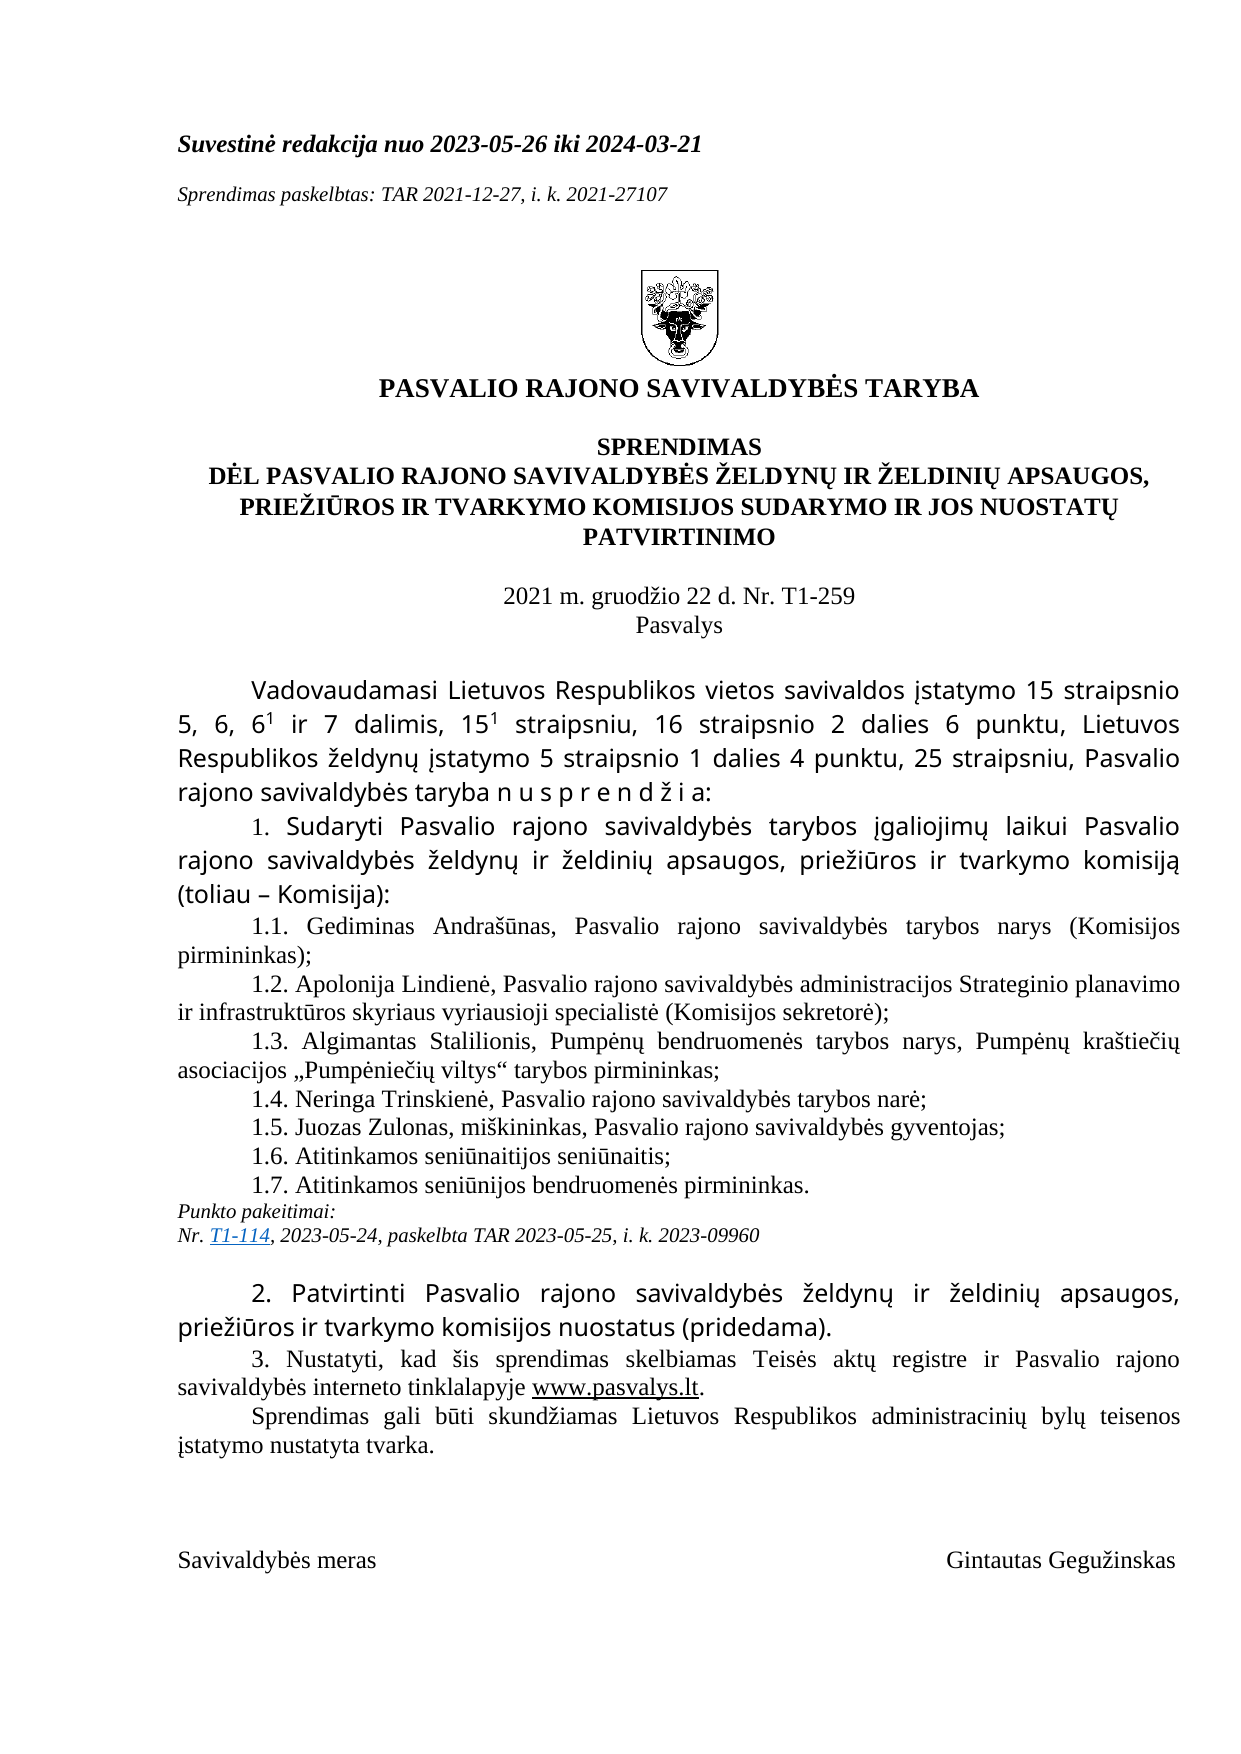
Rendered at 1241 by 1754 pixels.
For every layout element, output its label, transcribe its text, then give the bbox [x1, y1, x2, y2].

text Sprendimas [177, 432, 1181, 461]
text Punkto pakeitimai: [177, 1199, 1181, 1223]
text 1.4. Neringa Trinskienė, Pasvalio rajono savivaldybės tarybos narė; [177, 1084, 1181, 1112]
text Sprendimas paskelbtas: TAR 2021-12-27, i. k. 2021-27107 [177, 182, 1181, 206]
text 1.7. Atitinkamos seniūnijos bendruomenės pirmininkas. [177, 1170, 1181, 1199]
text 1.1. Gediminas Andrašūnas, Pasvalio rajono savivaldybės tarybos narys (Komisijos pirmininkas); [177, 911, 1181, 969]
text Sprendimas gali būti skundžiamas Lietuvos Respublikos administracinių bylų teisenos įstatymo nustatyta tvarka. [177, 1401, 1181, 1459]
text Savivaldybės meras Gintautas Gegužinskas [177, 1545, 1181, 1574]
text 1.2. Apolonija Lindienė, Pasvalio rajono savivaldybės administracijos Strateginio planavimo ir infrastruktūros skyriaus vyriausioji specialistė (Komisijos sekretorė); [177, 969, 1181, 1026]
text 1. Sudaryti Pasvalio rajono savivaldybės tarybos įgaliojimų laikui Pasvalio rajono savivaldybės želdynų ir želdinių apsaugos, priežiūros ir tvarkymo komisiją (toliau – Komisija): [177, 809, 1181, 911]
text 2021 m. gruodžio 22 d. Nr. T1-259 [177, 581, 1181, 610]
text Vadovaudamasi Lietuvos Respublikos vietos savivaldos įstatymo 15 straipsnio 5, 6, 61 ir 7 dalimis, 151 straipsniu, 16 straipsnio 2 dalies 6 punktu, Lietuvos Respublikos želdynų įstatymo 5 straipsnio 1 dalies 4 punktu, 25 straipsniu, Pasvalio rajono savivaldybės taryba nusprendžia: [177, 673, 1181, 809]
text 3. Nustatyti, kad šis sprendimas skelbiamas Teisės aktų registre ir Pasvalio rajono savivaldybės interneto tinklalapyje www.pasvalys.lt. [177, 1344, 1181, 1401]
text 1.3. Algimantas Stalilionis, Pumpėnų bendruomenės tarybos narys, Pumpėnų kraštiečių asociacijos „Pumpėniečių viltys“ tarybos pirmininkas; [177, 1026, 1181, 1084]
text 1.6. Atitinkamos seniūnaitijos seniūnaitis; [177, 1141, 1181, 1170]
text Pasvalys [177, 610, 1181, 639]
text DĖL PASVALIO RAJONO SAVIVALDYBĖS ŽELDYNŲ IR ŽELDINIŲ APSAUGOS, PRIEŽIŪROS IR TVARKYMO KOMISIJOS SUDARYMO IR JOS NUOSTATŲ PATVIRTINIMO [177, 461, 1181, 551]
text 2. Patvirtinti Pasvalio rajono savivaldybės želdynų ir želdinių apsaugos, priežiūros ir tvarkymo komisijos nuostatus (pridedama). [177, 1276, 1181, 1344]
text Nr. T1-114, 2023-05-24, paskelbta TAR 2023-05-25, i. k. 2023-09960 [177, 1223, 1181, 1247]
text Suvestinė redakcija nuo 2023-05-26 iki 2024-03-21 [177, 129, 1181, 158]
text 1.5. Juozas Zulonas, miškininkas, Pasvalio rajono savivaldybės gyventojas; [177, 1112, 1181, 1141]
text Pasvalio rajono savivaldybės taryba [177, 372, 1181, 404]
